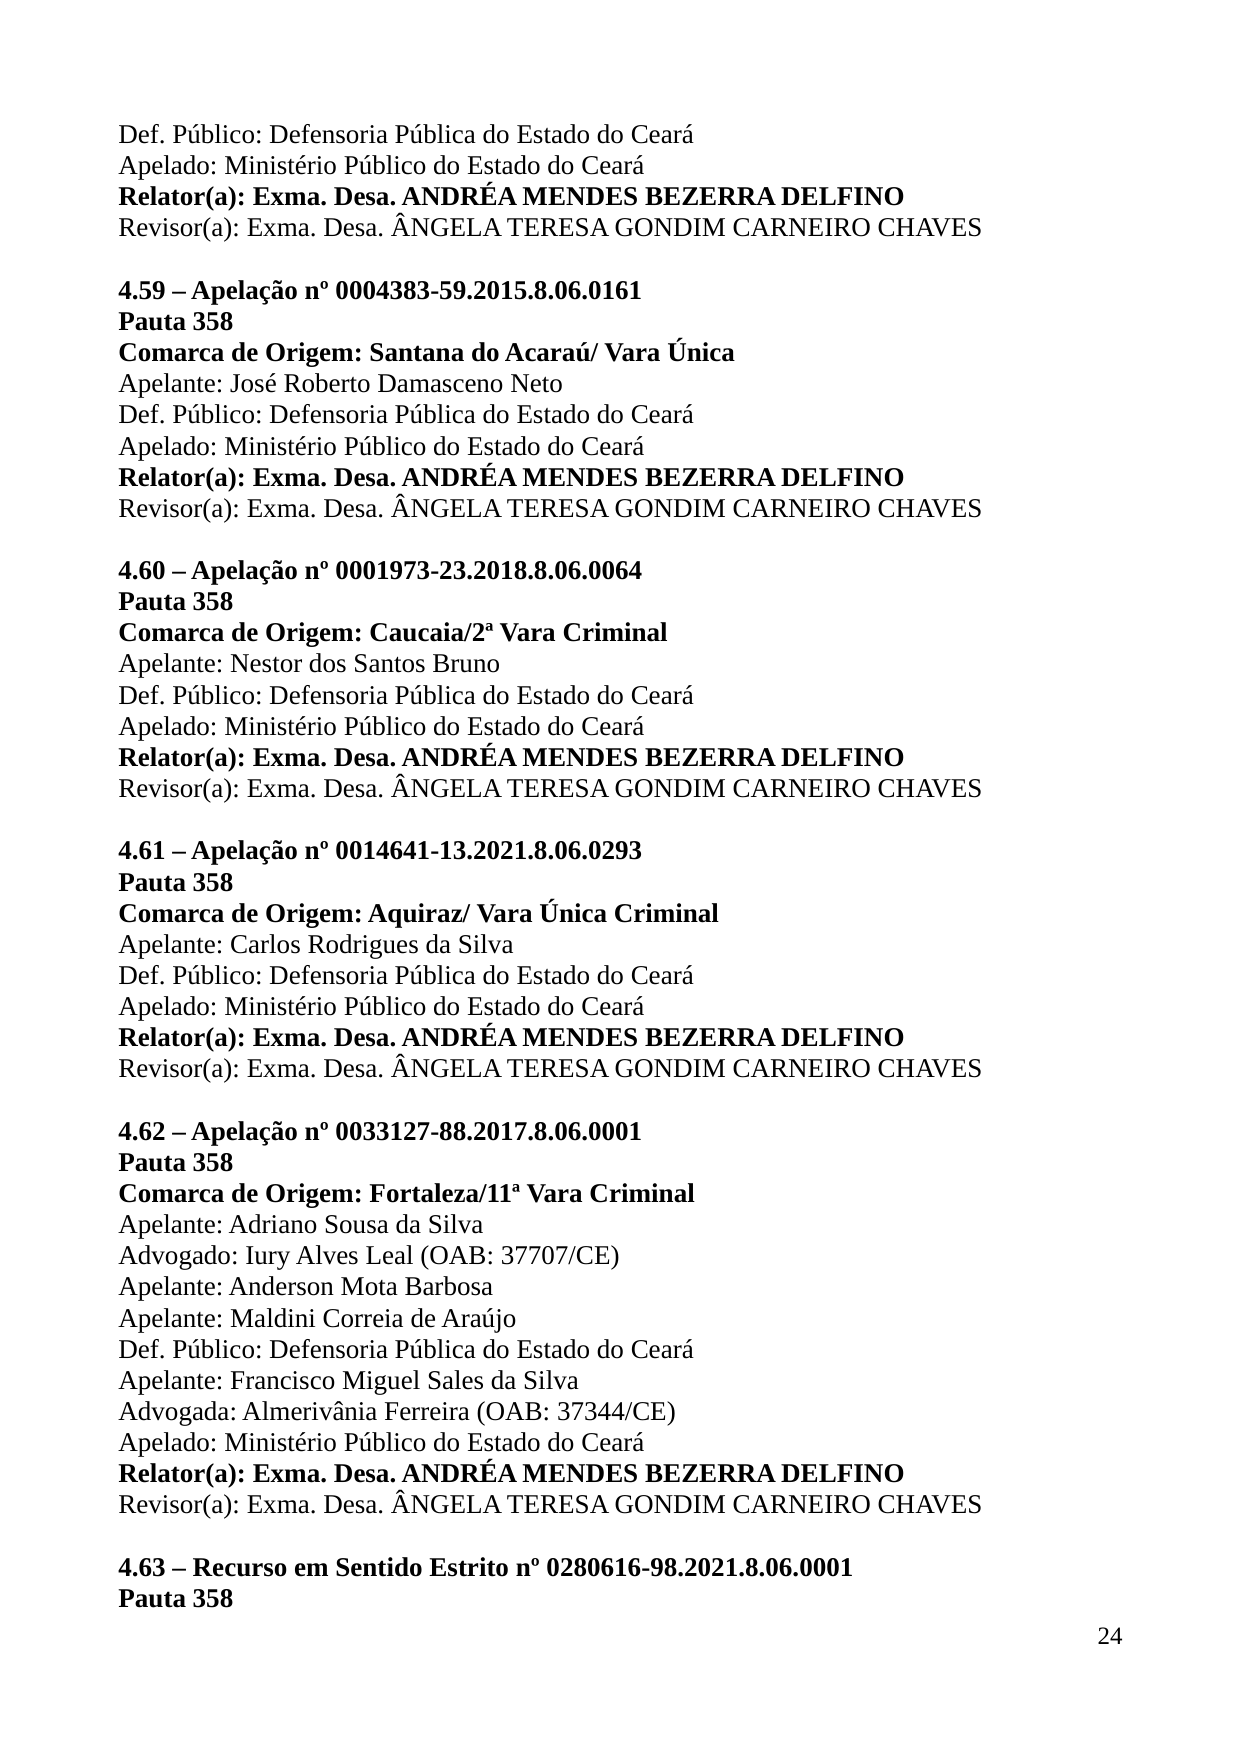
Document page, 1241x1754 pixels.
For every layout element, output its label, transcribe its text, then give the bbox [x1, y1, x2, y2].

text Apelado: Ministério Público do Estado do Ceará [118, 990, 1122, 1021]
text Revisor(a): Exma. Desa. ÂNGELA TERESA GONDIM CARNEIRO CHAVES [118, 212, 1122, 243]
text 4.63 – Recurso em Sentido Estrito nº 0280616-98.2021.8.06.0001 [118, 1551, 1122, 1582]
text 4.59 – Apelação nº 0004383-59.2015.8.06.0161 [118, 274, 1122, 305]
text Def. Público: Defensoria Pública do Estado do Ceará [118, 118, 1122, 149]
text Comarca de Origem: Santana do Acaraú/ Vara Única [118, 336, 1122, 367]
text 4.61 – Apelação nº 0014641-13.2021.8.06.0293 [118, 834, 1122, 866]
text Def. Público: Defensoria Pública do Estado do Ceará [118, 679, 1122, 710]
text Revisor(a): Exma. Desa. ÂNGELA TERESA GONDIM CARNEIRO CHAVES [118, 492, 1122, 523]
text Apelante: Nestor dos Santos Bruno [118, 648, 1122, 679]
text Advogado: Iury Alves Leal (OAB: 37707/CE) [118, 1239, 1122, 1271]
text Def. Público: Defensoria Pública do Estado do Ceará [118, 959, 1122, 990]
text Apelante: Maldini Correia de Araújo [118, 1302, 1122, 1333]
text Apelante: Adriano Sousa da Silva [118, 1208, 1122, 1239]
text Apelante: Francisco Miguel Sales da Silva [118, 1364, 1122, 1395]
text Revisor(a): Exma. Desa. ÂNGELA TERESA GONDIM CARNEIRO CHAVES [118, 1488, 1122, 1520]
text Pauta 358 [118, 1146, 1122, 1177]
text Revisor(a): Exma. Desa. ÂNGELA TERESA GONDIM CARNEIRO CHAVES [118, 1052, 1122, 1084]
text Pauta 358 [118, 866, 1122, 897]
text Def. Público: Defensoria Pública do Estado do Ceará [118, 1333, 1122, 1364]
text Apelante: José Roberto Damasceno Neto [118, 367, 1122, 398]
text Def. Público: Defensoria Pública do Estado do Ceará [118, 398, 1122, 429]
text 4.62 – Apelação nº 0033127-88.2017.8.06.0001 [118, 1115, 1122, 1146]
text Comarca de Origem: Caucaia/2ª Vara Criminal [118, 616, 1122, 648]
text Apelado: Ministério Público do Estado do Ceará [118, 1426, 1122, 1457]
text Apelante: Anderson Mota Barbosa [118, 1271, 1122, 1302]
text Relator(a): Exma. Desa. ANDRÉA MENDES BEZERRA DELFINO [118, 1457, 1122, 1488]
text 4.60 – Apelação nº 0001973-23.2018.8.06.0064 [118, 554, 1122, 585]
text Revisor(a): Exma. Desa. ÂNGELA TERESA GONDIM CARNEIRO CHAVES [118, 772, 1122, 803]
text Pauta 358 [118, 1582, 1122, 1613]
text Pauta 358 [118, 305, 1122, 336]
text Apelado: Ministério Público do Estado do Ceará [118, 710, 1122, 741]
text Apelado: Ministério Público do Estado do Ceará [118, 149, 1122, 180]
text Apelante: Carlos Rodrigues da Silva [118, 928, 1122, 959]
text Relator(a): Exma. Desa. ANDRÉA MENDES BEZERRA DELFINO [118, 1021, 1122, 1052]
text Comarca de Origem: Aquiraz/ Vara Única Criminal [118, 897, 1122, 928]
text Relator(a): Exma. Desa. ANDRÉA MENDES BEZERRA DELFINO [118, 180, 1122, 212]
text Pauta 358 [118, 585, 1122, 616]
text Apelado: Ministério Público do Estado do Ceará [118, 429, 1122, 461]
text Comarca de Origem: Fortaleza/11ª Vara Criminal [118, 1177, 1122, 1208]
text Relator(a): Exma. Desa. ANDRÉA MENDES BEZERRA DELFINO [118, 741, 1122, 772]
text Relator(a): Exma. Desa. ANDRÉA MENDES BEZERRA DELFINO [118, 461, 1122, 492]
text Advogada: Almerivânia Ferreira (OAB: 37344/CE) [118, 1395, 1122, 1426]
